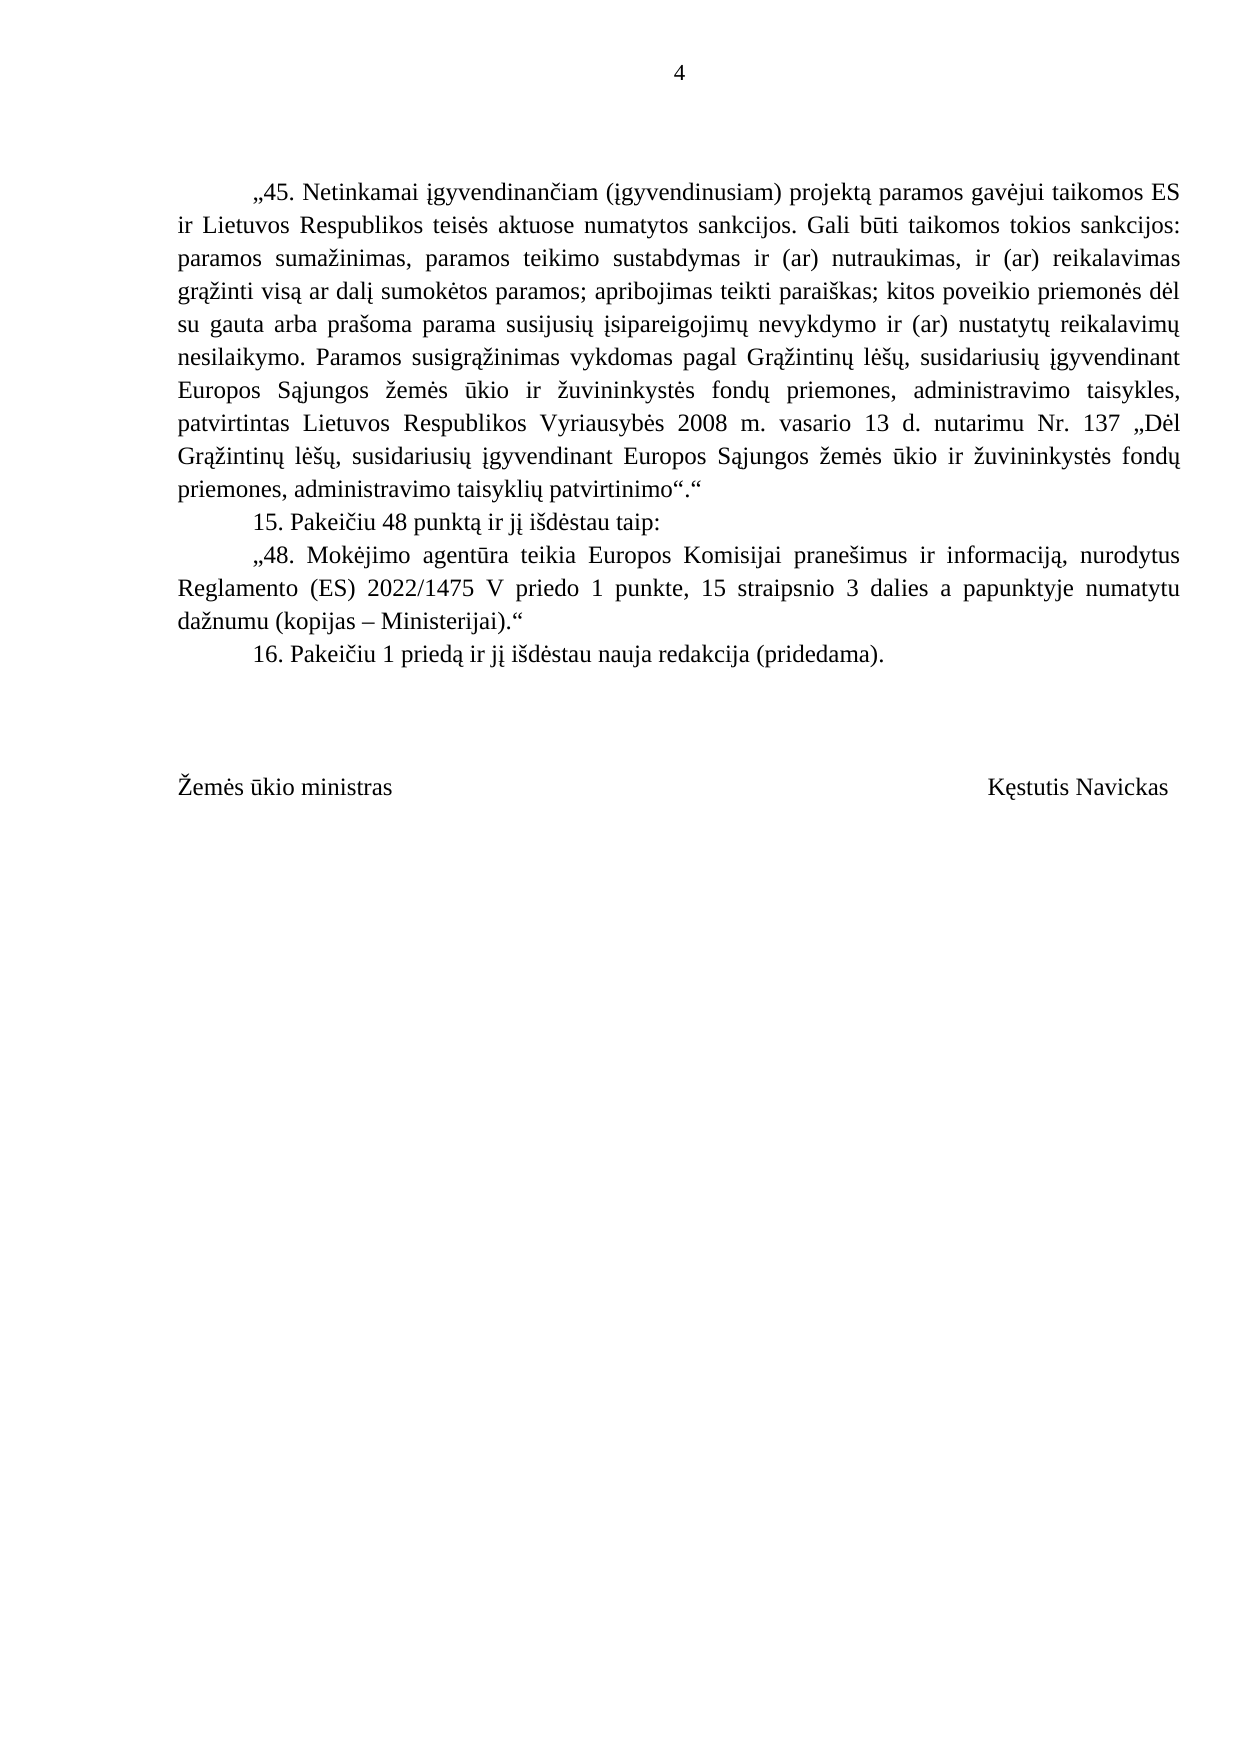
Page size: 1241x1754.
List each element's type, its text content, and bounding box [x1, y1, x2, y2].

text „48. Mokėjimo agentūra teikia Europos Komisijai pranešimus ir informaciją, nurodytus Reglamento (ES) 2022/1475 V priedo 1 punkte, 15 straipsnio 3 dalies a papunktyje numatytu dažnumu (kopijas – Ministerijai).“ [177, 540, 1181, 635]
text 15. Pakeičiu 48 punktą ir jį išdėstau taip: [177, 507, 1181, 536]
text Žemės ūkio ministras Kęstutis Navickas [177, 772, 1181, 800]
text 16. Pakeičiu 1 priedą ir jį išdėstau nauja redakcija (pridedama). [177, 639, 1181, 668]
text „45. Netinkamai įgyvendinančiam (įgyvendinusiam) projektą paramos gavėjui taikomos ES ir Lietuvos Respublikos teisės aktuose numatytos sankcijos. Gali būti taikomos tokios sankcijos: paramos sumažinimas, paramos teikimo sustabdymas ir (ar) nutraukimas, ir (ar) reikalavimas grąžinti visą ar dalį sumokėtos paramos; apribojimas teikti paraiškas; kitos poveikio priemonės dėl su gauta arba prašoma parama susijusių įsipareigojimų nevykdymo ir (ar) nustatytų reikalavimų nesilaikymo. Paramos susigrąžinimas vykdomas pagal Grąžintinų lėšų, susidariusių įgyvendinant Europos Sąjungos žemės ūkio ir žuvininkystės fondų priemones, administravimo taisykles, patvirtintas Lietuvos Respublikos Vyriausybės 2008 m. vasario 13 d. nutarimu Nr. 137 „Dėl Grąžintinų lėšų, susidariusių įgyvendinant Europos Sąjungos žemės ūkio ir žuvininkystės fondų priemones, administravimo taisyklių patvirtinimo“.“ [177, 177, 1181, 503]
